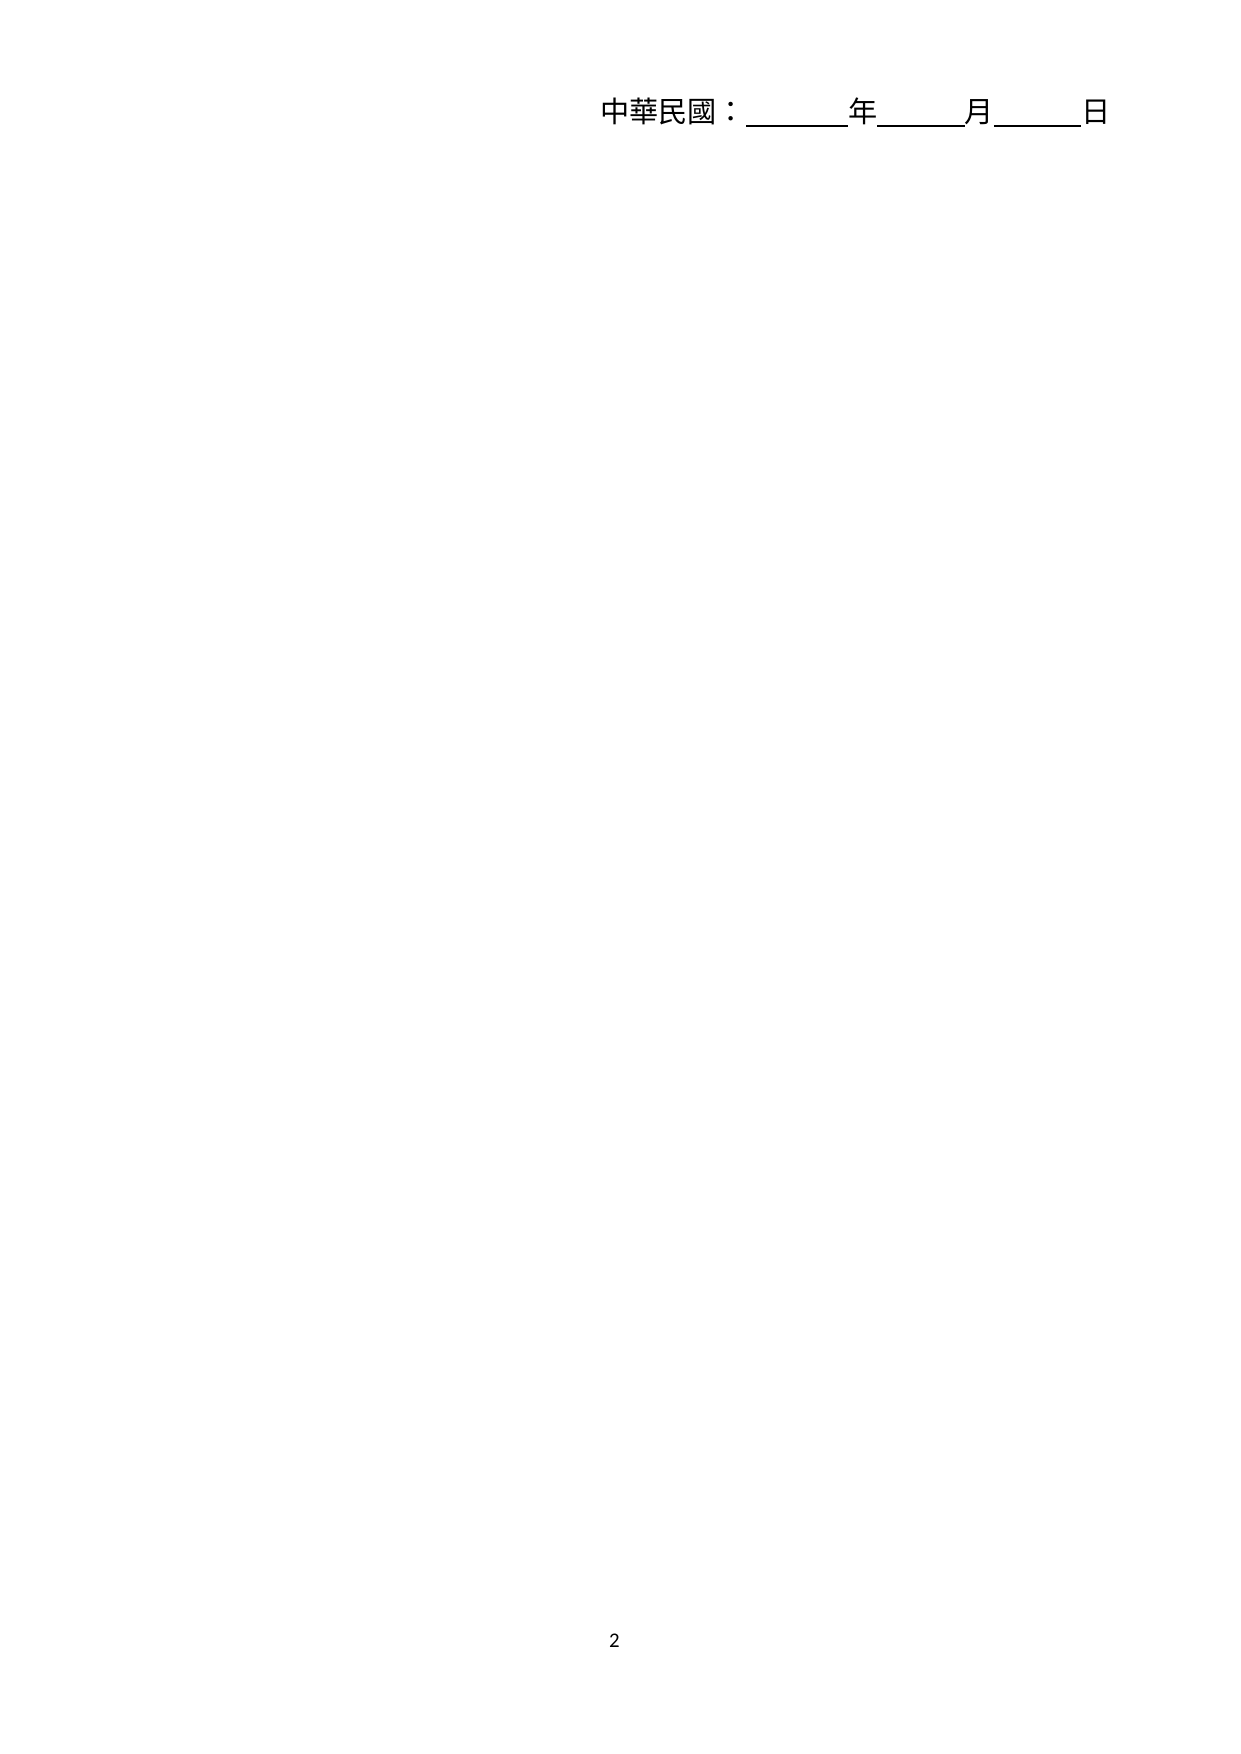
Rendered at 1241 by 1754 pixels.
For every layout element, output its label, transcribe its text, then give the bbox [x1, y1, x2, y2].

text 中華民國： 年 月 日 [118, 89, 1110, 131]
